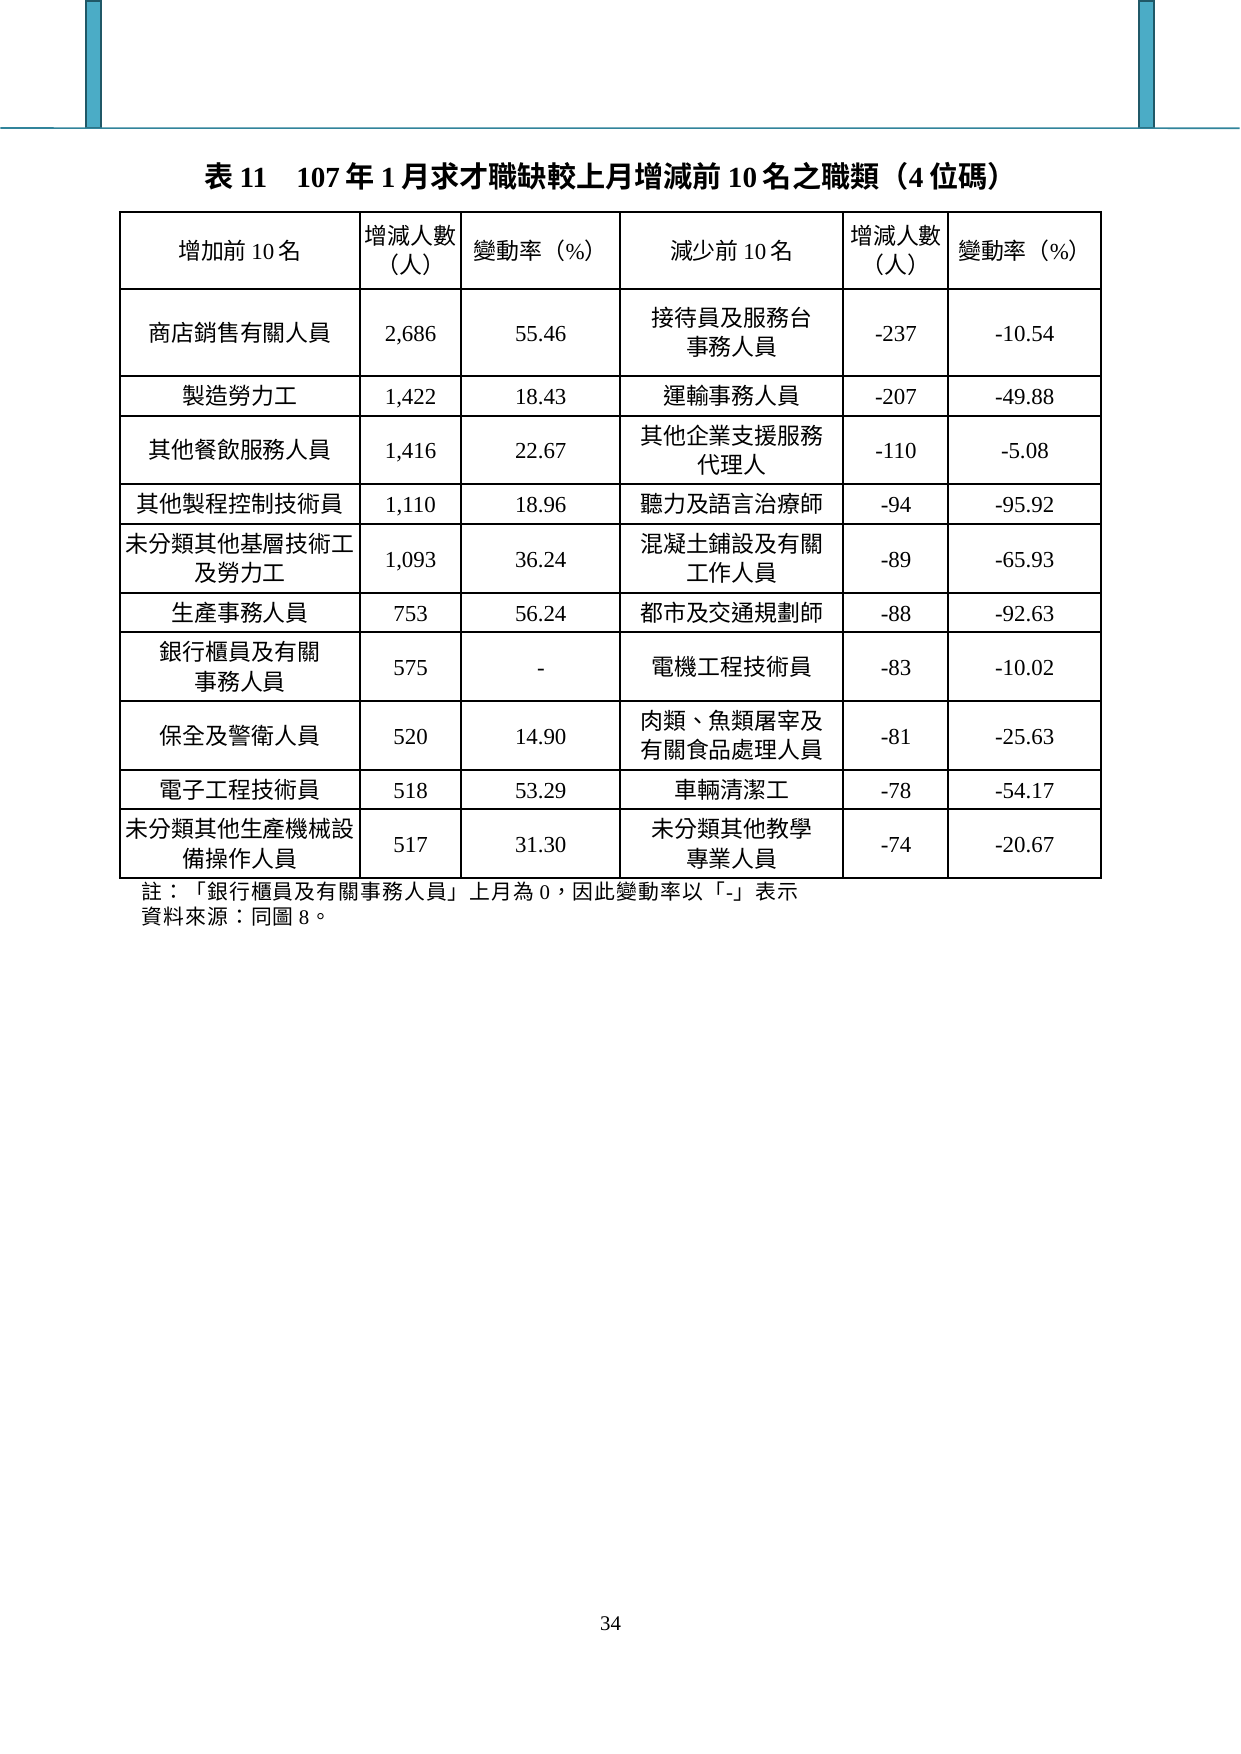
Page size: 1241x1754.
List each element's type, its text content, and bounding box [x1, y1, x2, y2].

text 表11 107年1月求才職缺較上月增減前10名之職類（4位碼） [187, 144, 1033, 198]
table_header 增減人數（人） [844, 213, 947, 288]
table_cell 混凝土鋪設及有關 工作人員 [621, 525, 842, 592]
table_cell 753 [361, 594, 460, 631]
table_cell 銀行櫃員及有關 事務人員 [121, 633, 359, 700]
table_header 減少前10名 [621, 213, 842, 288]
table_cell - [462, 633, 619, 700]
table_cell 575 [361, 633, 460, 700]
table_cell -95.92 [949, 485, 1100, 523]
table_cell -88 [844, 594, 947, 631]
table_cell 電子工程技術員 [121, 771, 359, 808]
table_cell 1,422 [361, 377, 460, 414]
table_cell -237 [844, 290, 947, 375]
table_cell -83 [844, 633, 947, 700]
table_cell 1,110 [361, 485, 460, 523]
table_cell 31.30 [462, 810, 619, 877]
table_cell 商店銷售有關人員 [121, 290, 359, 375]
table_cell 55.46 [462, 290, 619, 375]
table_cell 18.43 [462, 377, 619, 414]
table_cell 其他餐飲服務人員 [121, 417, 359, 483]
table_cell -92.63 [949, 594, 1100, 631]
table_cell 520 [361, 702, 460, 769]
table_cell 運輸事務人員 [621, 377, 842, 414]
table_cell 車輛清潔工 [621, 771, 842, 808]
text 資料來源：同圖8。 [141, 904, 1033, 929]
table_cell -74 [844, 810, 947, 877]
text 註：「銀行櫃員及有關事務人員」上月為0，因此變動率以「-」表示 [141, 879, 1033, 904]
table_cell 電機工程技術員 [621, 633, 842, 700]
table_cell 其他製程控制技術員 [121, 485, 359, 523]
table_cell 36.24 [462, 525, 619, 592]
table_cell -10.02 [949, 633, 1100, 700]
table_header 增加前10名 [121, 213, 359, 288]
table_cell 未分類其他教學 專業人員 [621, 810, 842, 877]
table_cell 1,416 [361, 417, 460, 483]
table_cell -10.54 [949, 290, 1100, 375]
table_cell -81 [844, 702, 947, 769]
table_cell -25.63 [949, 702, 1100, 769]
table_header 變動率（%） [462, 213, 619, 288]
table_cell -110 [844, 417, 947, 483]
table_cell -49.88 [949, 377, 1100, 414]
table_cell 517 [361, 810, 460, 877]
table_cell -65.93 [949, 525, 1100, 592]
table_cell 生產事務人員 [121, 594, 359, 631]
table_cell 1,093 [361, 525, 460, 592]
table_cell 2,686 [361, 290, 460, 375]
table_cell 保全及警衛人員 [121, 702, 359, 769]
table_cell 未分類其他生產機械設備操作人員 [121, 810, 359, 877]
table_cell 53.29 [462, 771, 619, 808]
table_cell -20.67 [949, 810, 1100, 877]
table_header 變動率（%） [949, 213, 1100, 288]
table_cell -5.08 [949, 417, 1100, 483]
table_cell 製造勞力工 [121, 377, 359, 414]
table_cell -207 [844, 377, 947, 414]
table_cell 518 [361, 771, 460, 808]
table_cell 肉類、魚類屠宰及 有關食品處理人員 [621, 702, 842, 769]
table_cell -94 [844, 485, 947, 523]
table_cell 14.90 [462, 702, 619, 769]
table_cell -78 [844, 771, 947, 808]
table_cell 其他企業支援服務 代理人 [621, 417, 842, 483]
table_cell 22.67 [462, 417, 619, 483]
table_cell 都市及交通規劃師 [621, 594, 842, 631]
table_header 增減人數（人） [361, 213, 460, 288]
table_cell -54.17 [949, 771, 1100, 808]
table_cell 接待員及服務台 事務人員 [621, 290, 842, 375]
table_cell 聽力及語言治療師 [621, 485, 842, 523]
table_cell 未分類其他基層技術工及勞力工 [121, 525, 359, 592]
table_cell 18.96 [462, 485, 619, 523]
table_cell -89 [844, 525, 947, 592]
table_cell 56.24 [462, 594, 619, 631]
